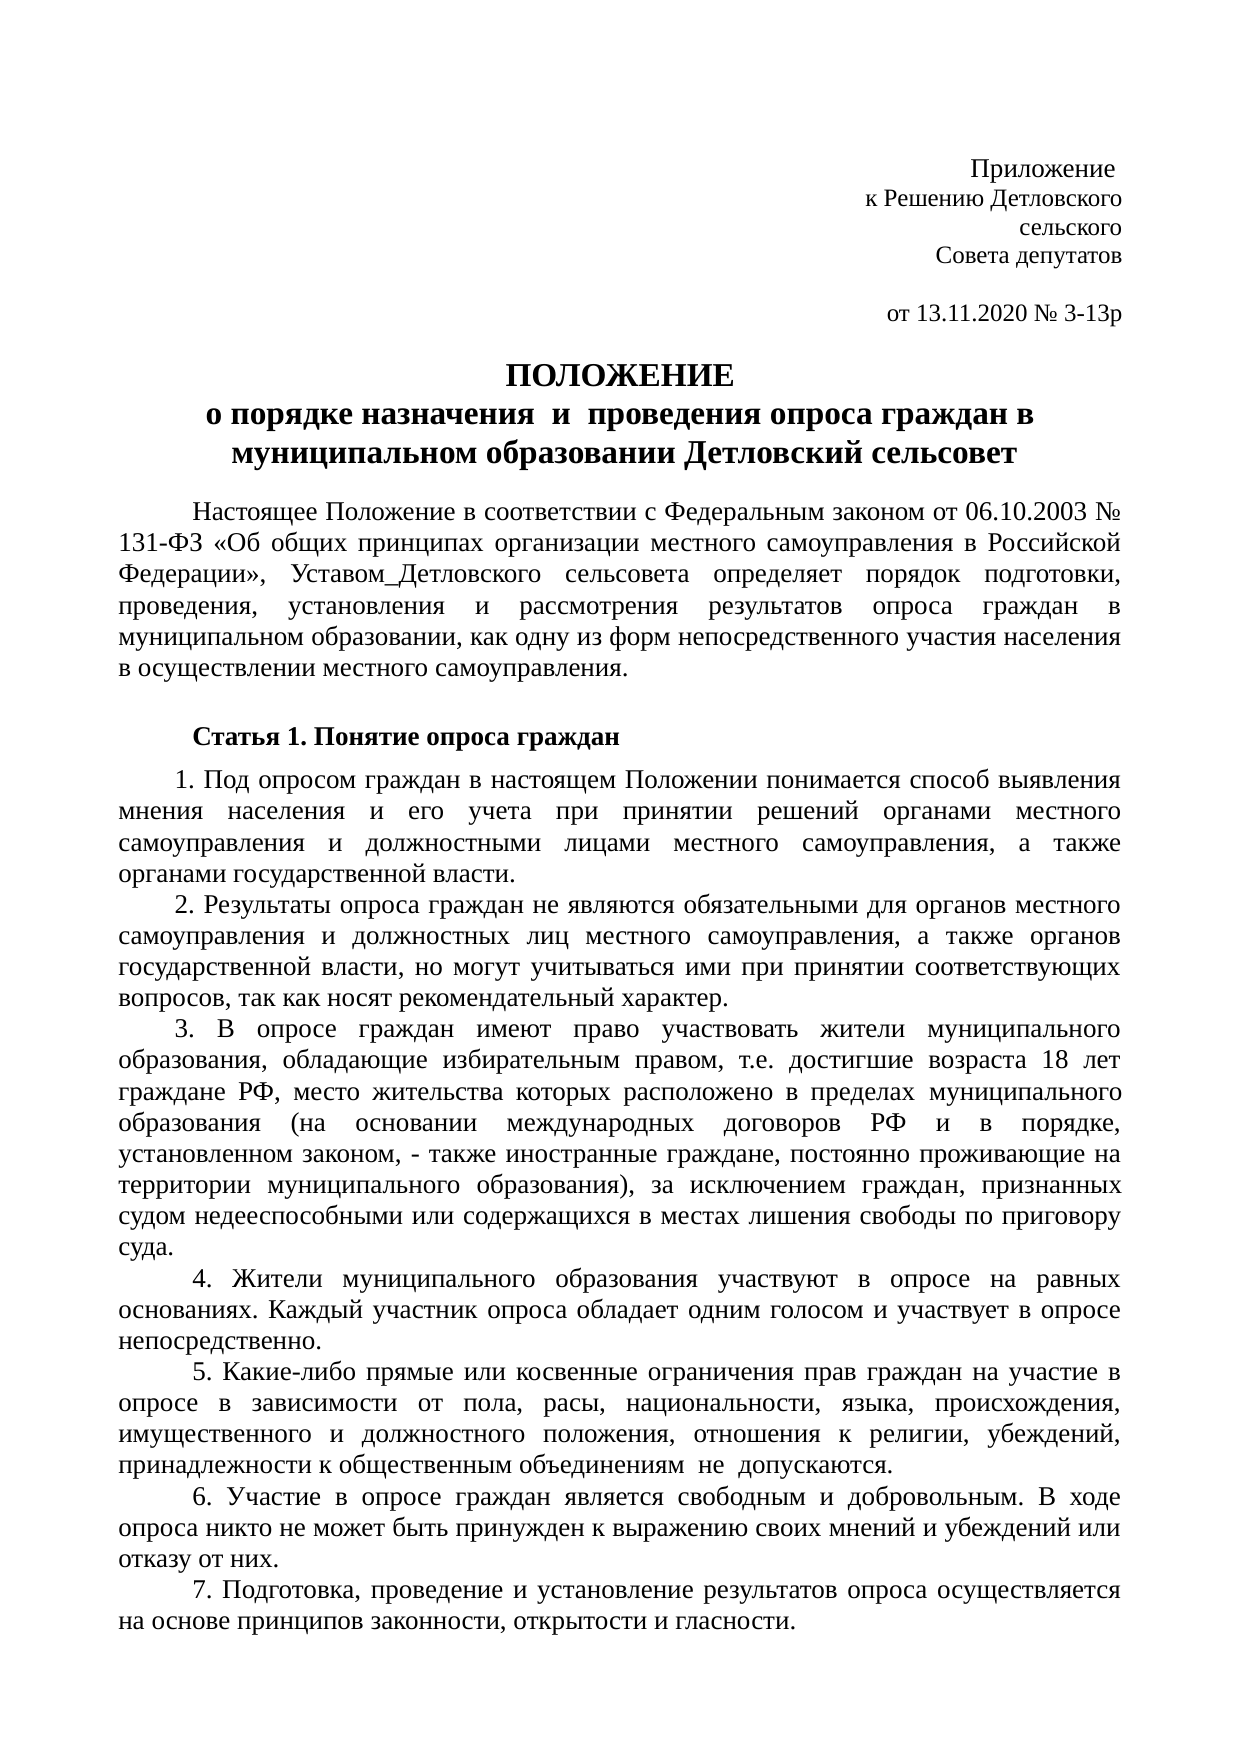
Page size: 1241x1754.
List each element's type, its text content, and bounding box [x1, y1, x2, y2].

text 1. Под опросом граждан в настоящем Положении понимается способ выявления мнения населения и его учета при принятии решений органами местного самоуправления и должностными лицами местного самоуправления, а также органами государственной власти. [118, 763, 1122, 888]
text Совета депутатов [118, 240, 1122, 269]
text Статья 1. Понятие опроса граждан [118, 720, 1122, 751]
text о порядке назначения и проведения опроса граждан в [118, 394, 1122, 432]
text Настоящее Положение в соответствии с Федеральным законом от 06.10.2003 № 131-ФЗ «Об общих принципах организации местного самоуправления в Российской Федерации», Уставом_Детловского сельсовета определяет порядок подготовки, проведения, установления и рассмотрения результатов опроса граждан в муниципальном образовании, как одну из форм непосредственного участия населения в осуществлении местного самоуправления. [118, 495, 1122, 682]
text 5. Какие-либо прямые или косвенные ограничения прав граждан на участие в опросе в зависимости от пола, расы, национальности, языка, происхождения, имущественного и должностного положения, отношения к религии, убеждений, принадлежности к общественным объединениям не допускаются. [118, 1355, 1122, 1480]
text 2. Результаты опроса граждан не являются обязательными для органов местного самоуправления и должностных лиц местного самоуправления, а также органов государственной власти, но могут учитываться ими при принятии соответствующих вопросов, так как носят рекомендательный характер. [118, 888, 1122, 1012]
text 3. В опросе граждан имеют право участвовать жители муниципального образования, обладающие избирательным правом, т.е. достигшие возраста 18 лет граждане РФ, место жительства которых расположено в пределах муниципального образования (на основании международных договоров РФ и в порядке, установленном законом, - также иностранные граждане, постоянно проживающие на территории муниципального образования), за исключением граждан, признанных судом недееспособными или содержащихся в местах лишения свободы по приговору суда. [118, 1012, 1122, 1262]
text 7. Подготовка, проведение и установление результатов опроса осуществляется на основе принципов законности, открытости и гласности. [118, 1573, 1122, 1635]
text муниципальном образовании Детловский сельсовет [118, 432, 1122, 470]
text от 13.11.2020 № 3-13р [118, 269, 1122, 327]
text Приложение [118, 152, 1122, 183]
text ПОЛОЖЕНИЕ [118, 355, 1122, 394]
text к Решению Детловского сельского [118, 183, 1122, 240]
text 6. Участие в опросе граждан является свободным и добровольным. В ходе опроса никто не может быть принужден к выражению своих мнений и убеждений или отказу от них. [118, 1480, 1122, 1573]
text 4. Жители муниципального образования участвуют в опросе на равных основаниях. Каждый участник опроса обладает одним голосом и участвует в опросе непосредственно. [118, 1262, 1122, 1355]
